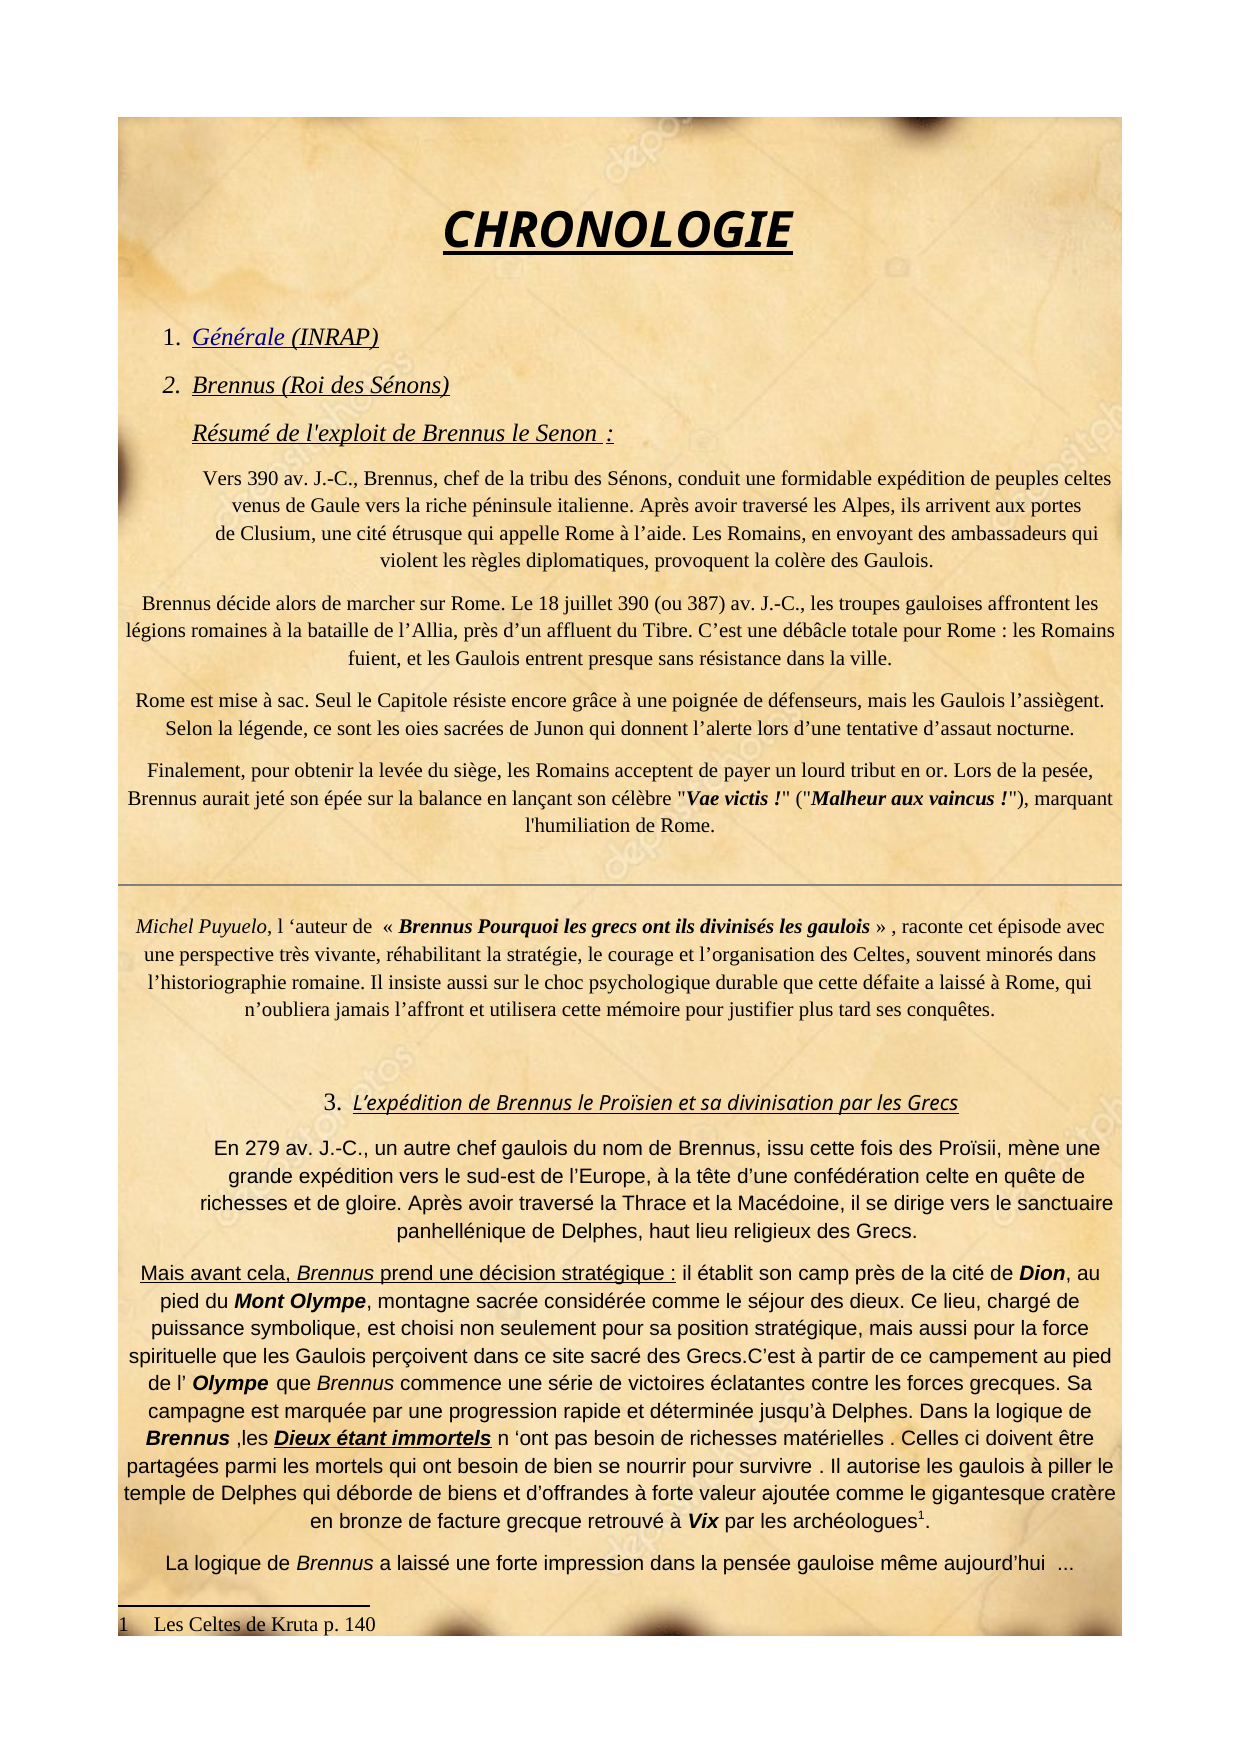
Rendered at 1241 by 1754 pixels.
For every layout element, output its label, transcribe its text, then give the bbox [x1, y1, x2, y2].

text Finalement, pour obtenir la levée du siège, les Romains acceptent de payer un lourd tribut en or. Lors de la pesée, Brennus aurait jeté son épée sur la balance en lançant son célèbre "Vae victis !" ("Malheur aux vaincus !"), marquant l'humiliation de Rome. [118, 758, 1122, 837]
picture [118, 117, 1122, 194]
list En 279 av. J.-C., un autre chef gaulois du nom de Brennus, issu cette fois des Proïsii, mène une grande expédition vers le sud-est de l’Europe, à la tête d’une confédération celte en quête de richesses et de gloire. Après avoir traversé la Thrace et la Macédoine, il se dirige vers le sanctuaire panhellénique de Delphes, haut lieu religieux des Grecs. [162, 1136, 1122, 1243]
picture [118, 1021, 1122, 1261]
list Brennus (Roi des Sénons) [162, 370, 1122, 398]
text Les Celtes de Kruta p. 140 [118, 1612, 1122, 1636]
text Brennus décide alors de marcher sur Rome. Le 18 juillet 390 (ou 387) av. J.-C., les troupes gauloises affrontent les légions romaines à la bataille de l’Allia, près d’un affluent du Tibre. C’est une débâcle totale pour Rome : les Romains fuient, et les Gaulois entrent presque sans résistance dans la ville. [118, 591, 1122, 670]
subtitle CHRONOLOGIE [118, 194, 1122, 262]
list Résumé de l'exploit de Brennus le Senon : [162, 418, 1122, 446]
list Générale (INRAP) [162, 322, 1122, 351]
picture [118, 670, 1122, 688]
list L’expédition de Brennus le Proïsien et sa divinisation par les Grecs [162, 1087, 1122, 1117]
picture [118, 886, 1122, 914]
picture [118, 1532, 1122, 1551]
picture [118, 837, 1122, 884]
text La logique de Brennus a laissé une forte impression dans la pensée gauloise même aujourd’hui ... [118, 1551, 1122, 1575]
text Mais avant cela, Brennus prend une décision stratégique : il établit son camp près de la cité de Dion, au pied du Mont Olympe, montagne sacrée considérée comme le séjour des dieux. Ce lieu, chargé de puissance symbolique, est choisi non seulement pour sa position stratégique, mais aussi pour la force spirituelle que les Gaulois perçoivent dans ce site sacré des Grecs.C’est à partir de ce campement au pied de l’ Olympe que Brennus commence une série de victoires éclatantes contre les forces grecques. Sa campagne est marquée par une progression rapide et déterminée jusqu’à Delphes. Dans la logique de Brennus ,les Dieux étant immortels n ‘ont pas besoin de richesses matérielles . Celles ci doivent être partagées parmi les mortels qui ont besoin de bien se nourrir pour survivre . Il autorise les gaulois à piller le temple de Delphes qui déborde de biens et d’offrandes à forte valeur ajoutée comme le gigantesque cratère en bronze de facture grecque retrouvé à Vix par les archéologues. [118, 1261, 1122, 1532]
picture [118, 262, 1122, 591]
list Vers 390 av. J.-C., Brennus, chef de la tribu des Sénons, conduit une formidable expédition de peuples celtes venus de Gaule vers la riche péninsule italienne. Après avoir traversé les Alpes, ils arrivent aux portes de Clusium, une cité étrusque qui appelle Rome à l’aide. Les Romains, en envoyant des ambassadeurs qui violent les règles diplomatiques, provoquent la colère des Gaulois. [162, 465, 1122, 572]
text Michel Puyuelo, l ‘auteur de « Brennus Pourquoi les grecs ont ils divinisés les gaulois » , raconte cet épisode avec une perspective très vivante, réhabilitant la stratégie, le courage et l’organisation des Celtes, souvent minorés dans l’historiographie romaine. Il insiste aussi sur le choc psychologique durable que cette défaite a laissé à Rome, qui n’oubliera jamais l’affront et utilisera cette mémoire pour justifier plus tard ses conquêtes. [118, 914, 1122, 1021]
picture [118, 740, 1122, 758]
text Rome est mise à sac. Seul le Capitole résiste encore grâce à une poignée de défenseurs, mais les Gaulois l’assiègent. Selon la légende, ce sont les oies sacrées de Junon qui donnent l’alerte lors d’une tentative d’assaut nocturne. [118, 688, 1122, 740]
picture [118, 1575, 1122, 1612]
